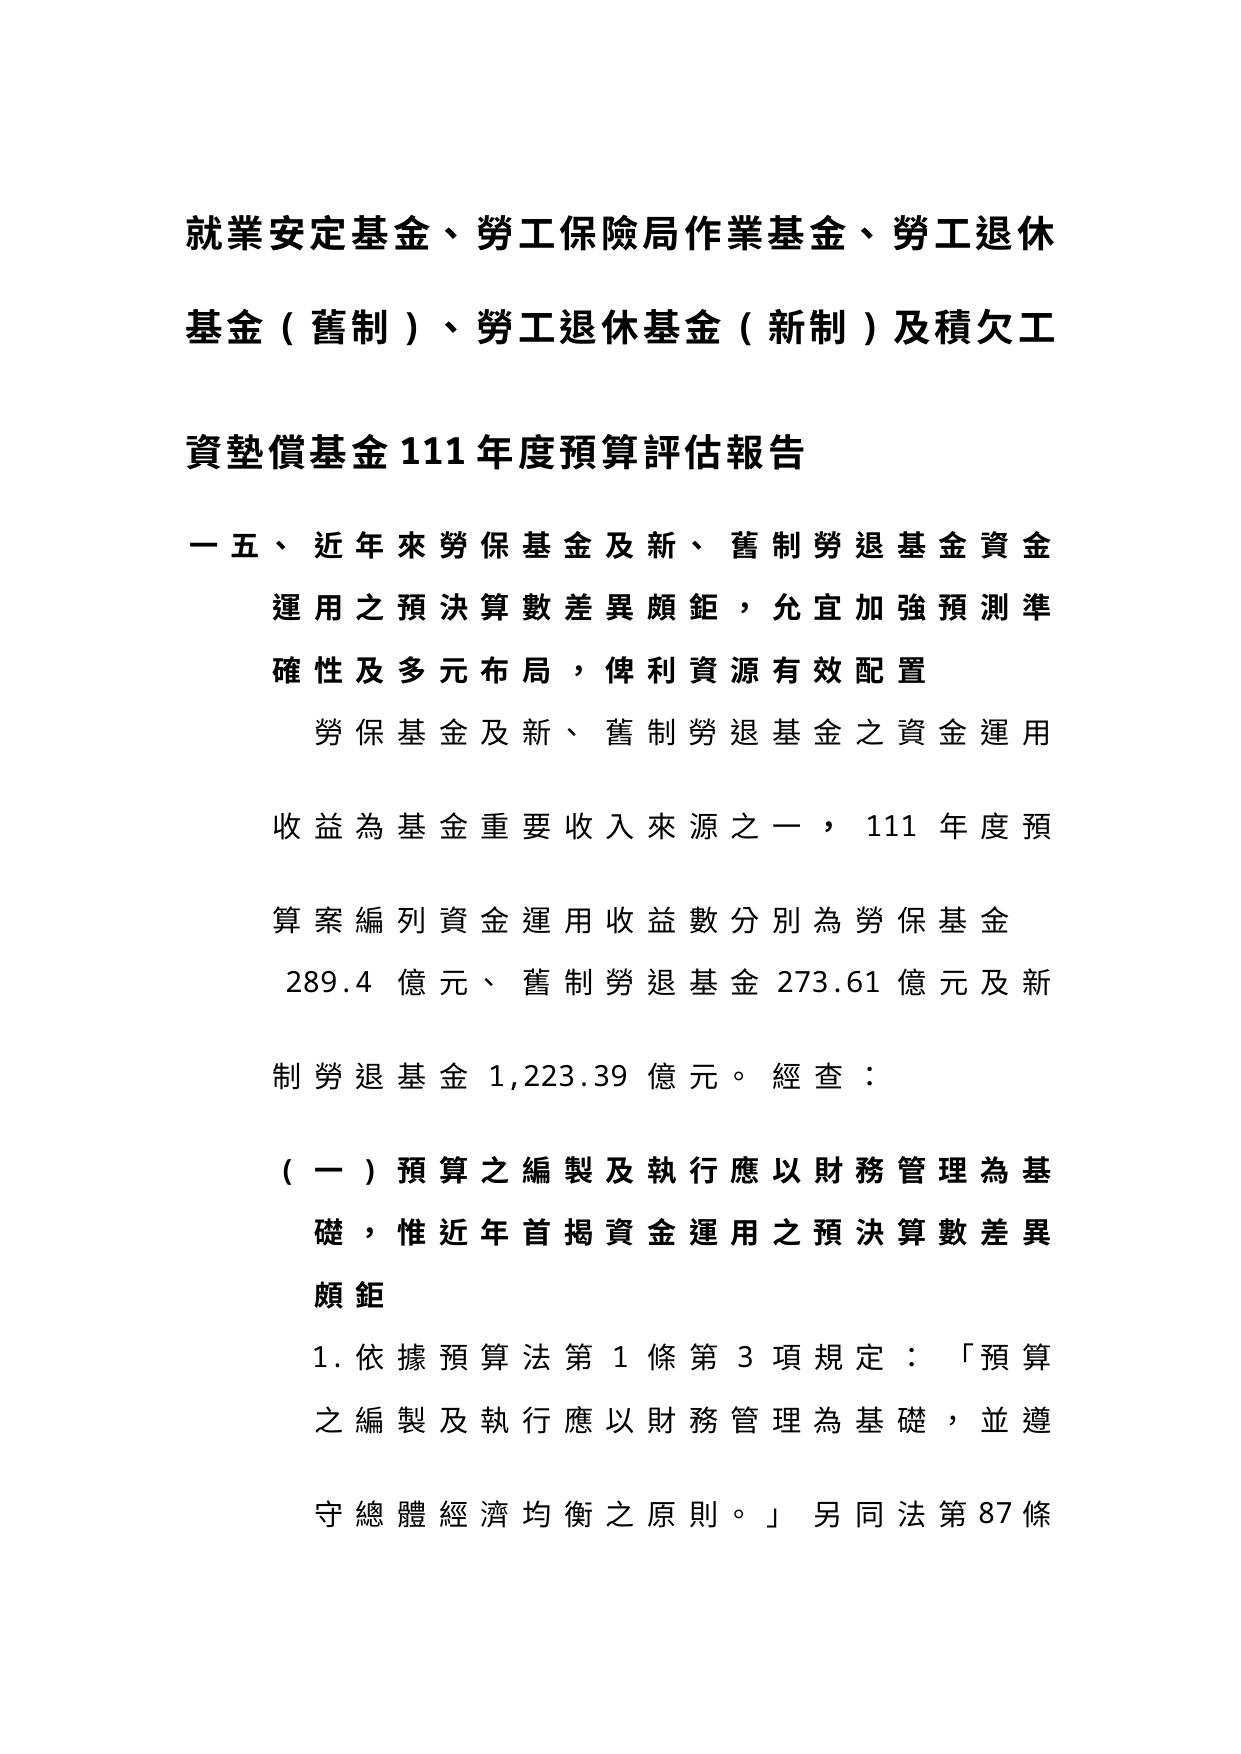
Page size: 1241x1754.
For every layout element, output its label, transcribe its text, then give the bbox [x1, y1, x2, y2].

text 就業安定基金、勞工保險局作業基金、勞工退休基金(舊制)、勞工退休基金(新制)及積欠工資墊償基金111年度預算評估報告 [183, 189, 1058, 502]
text 勞保基金及新、舊制勞退基金之資金運用收益為基金重要收入來源之一，111年度預算案編列資金運用收益數分別為勞保基金289.4億元、舊制勞退基金273.61億元及新制勞退基金1,223.39億元。經查： [242, 689, 1058, 1127]
text 1.依據預算法第1條第3項規定：「預算之編製及執行應以財務管理為基礎，並遵守總體經濟均衡之原則。」另同法第87條 [271, 1314, 1058, 1564]
text 一五、近年來勞保基金及新、舊制勞退基金資金運用之預決算數差異頗鉅，允宜加強預測準確性及多元布局，俾利資源有效配置 [183, 502, 1058, 689]
text (一)預算之編製及執行應以財務管理為基礎，惟近年首揭資金運用之預決算數差異頗鉅 [242, 1127, 1058, 1314]
